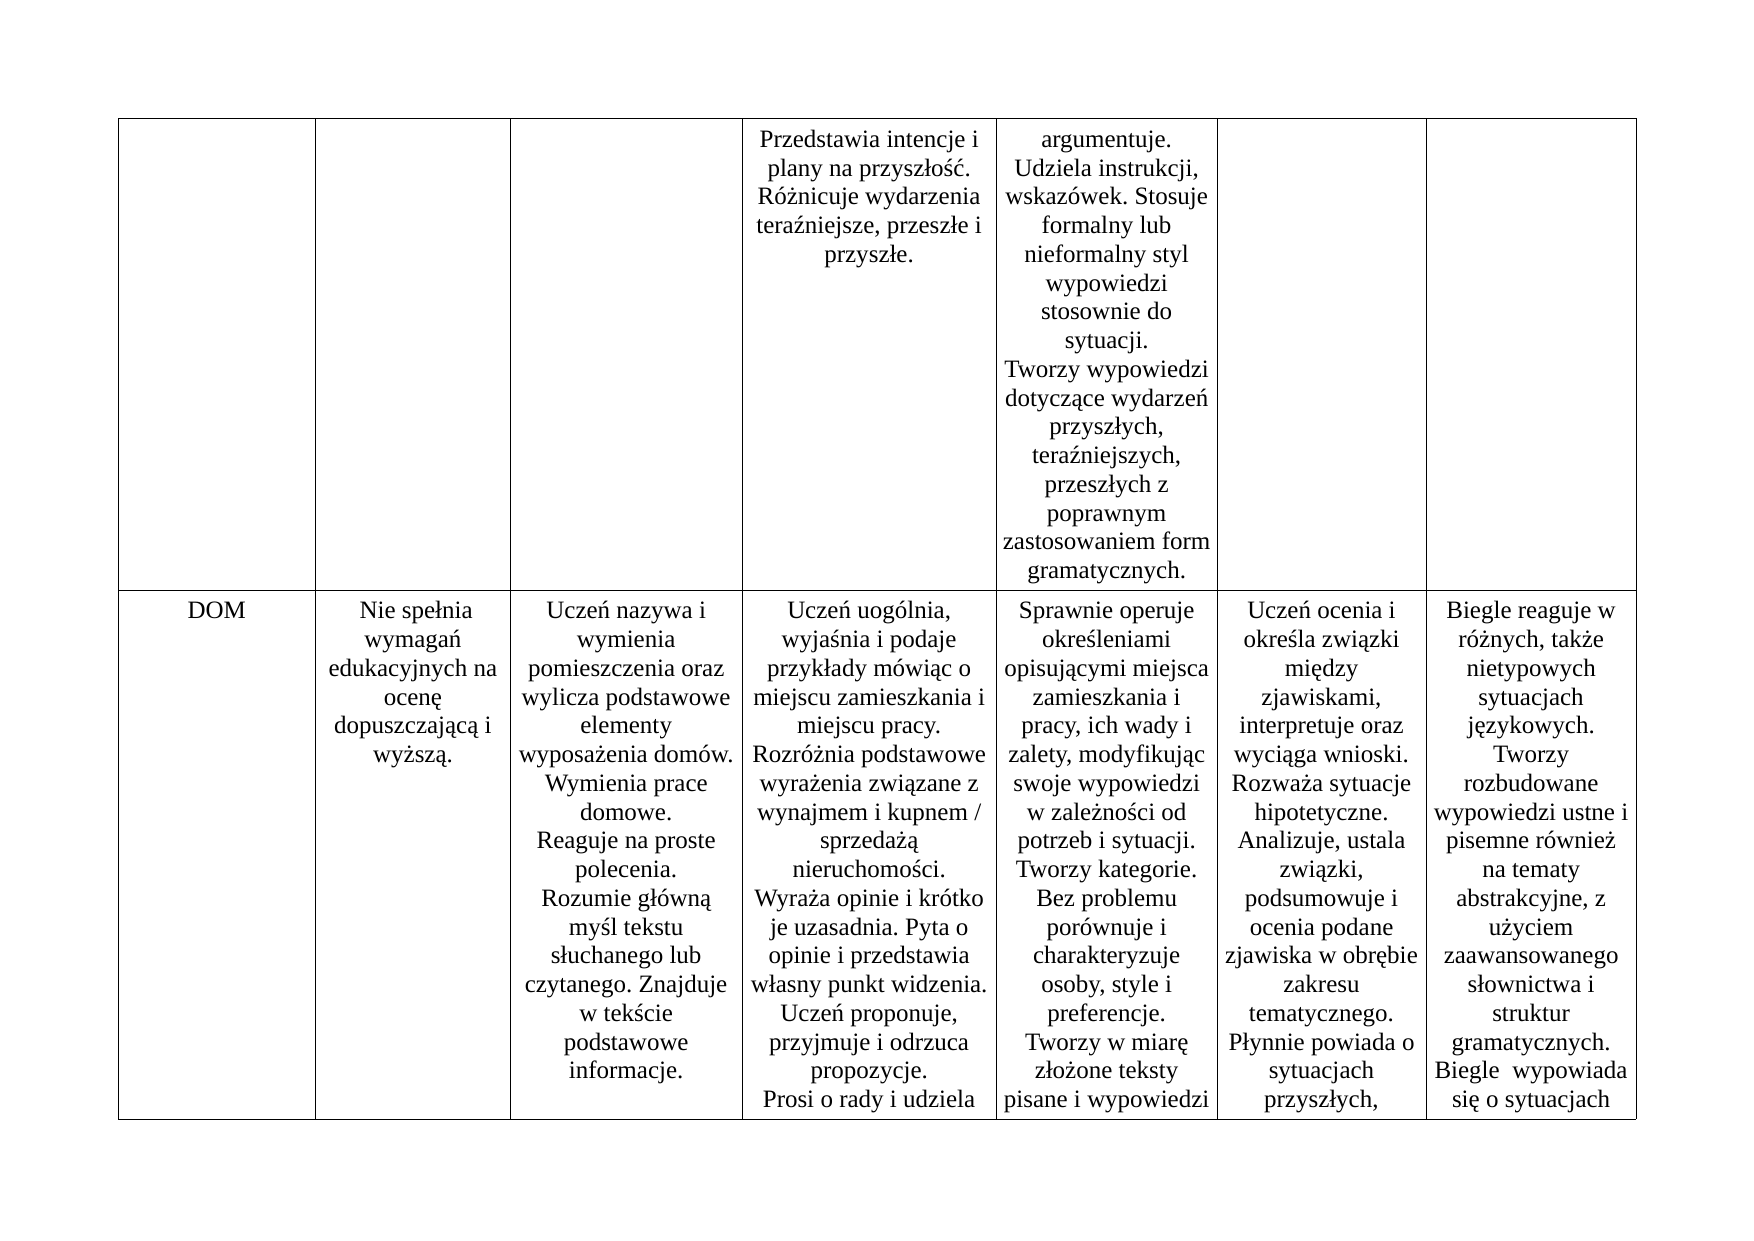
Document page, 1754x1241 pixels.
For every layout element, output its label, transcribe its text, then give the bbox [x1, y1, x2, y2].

table_cell Uczeń ocenia i określa związki między zjawiskami, interpretuje oraz wyciąga wnioski. Rozważa sytuacje hipotetyczne. Analizuje, ustala związki, podsumowuje i ocenia podane zjawiska w obrębie zakresu tematycznego. Płynnie powiada o sytuacjach przyszłych, [1218, 591, 1426, 1119]
table_cell Przedstawia intencje i plany na przyszłość. Różnicuje wydarzenia teraźniejsze, przeszłe i przyszłe. [743, 119, 996, 590]
table_cell DOM [119, 591, 315, 1119]
table_cell Biegle reaguje w różnych, także nietypowych sytuacjach językowych. Tworzy rozbudowane wypowiedzi ustne i pisemne również na tematy abstrakcyjne, z użyciem zaawansowanego słownictwa i struktur gramatycznych. Biegle wypowiada się o sytuacjach [1427, 591, 1636, 1119]
table_cell Uczeń uogólnia, wyjaśnia i podaje przykłady mówiąc o miejscu zamieszkania i miejscu pracy. Rozróżnia podstawowe wyrażenia związane z wynajmem i kupnem / sprzedażą nieruchomości. Wyraża opinie i krótko je uzasadnia. Pyta o opinie i przedstawia własny punkt widzenia. Uczeń proponuje, przyjmuje i odrzuca propozycje. Prosi o rady i udziela [743, 591, 996, 1119]
table_cell Uczeń nazywa i wymienia pomieszczenia oraz wylicza podstawowe elementy wyposażenia domów. Wymienia prace domowe. Reaguje na proste polecenia. Rozumie główną myśl tekstu słuchanego lub czytanego. Znajduje w tekście podstawowe informacje. [511, 591, 742, 1119]
table_cell [316, 119, 510, 590]
table_cell Nie spełnia wymagań edukacyjnych na ocenę dopuszczającą i wyższą. [316, 591, 510, 1119]
table_cell [119, 119, 315, 590]
table_cell Sprawnie operuje określeniami opisującymi miejsca zamieszkania i pracy, ich wady i zalety, modyfikując swoje wypowiedzi w zależności od potrzeb i sytuacji. Tworzy kategorie. Bez problemu porównuje i charakteryzuje osoby, style i preferencje. Tworzy w miarę złożone teksty pisane i wypowiedzi [997, 591, 1217, 1119]
table_cell [511, 119, 742, 590]
table_cell [1427, 119, 1636, 590]
table_cell [1218, 119, 1426, 590]
table_cell argumentuje. Udziela instrukcji, wskazówek. Stosuje formalny lub nieformalny styl wypowiedzi stosownie do sytuacji. Tworzy wypowiedzi dotyczące wydarzeń przyszłych, teraźniejszych, przeszłych z poprawnym zastosowaniem form gramatycznych. [997, 119, 1217, 590]
